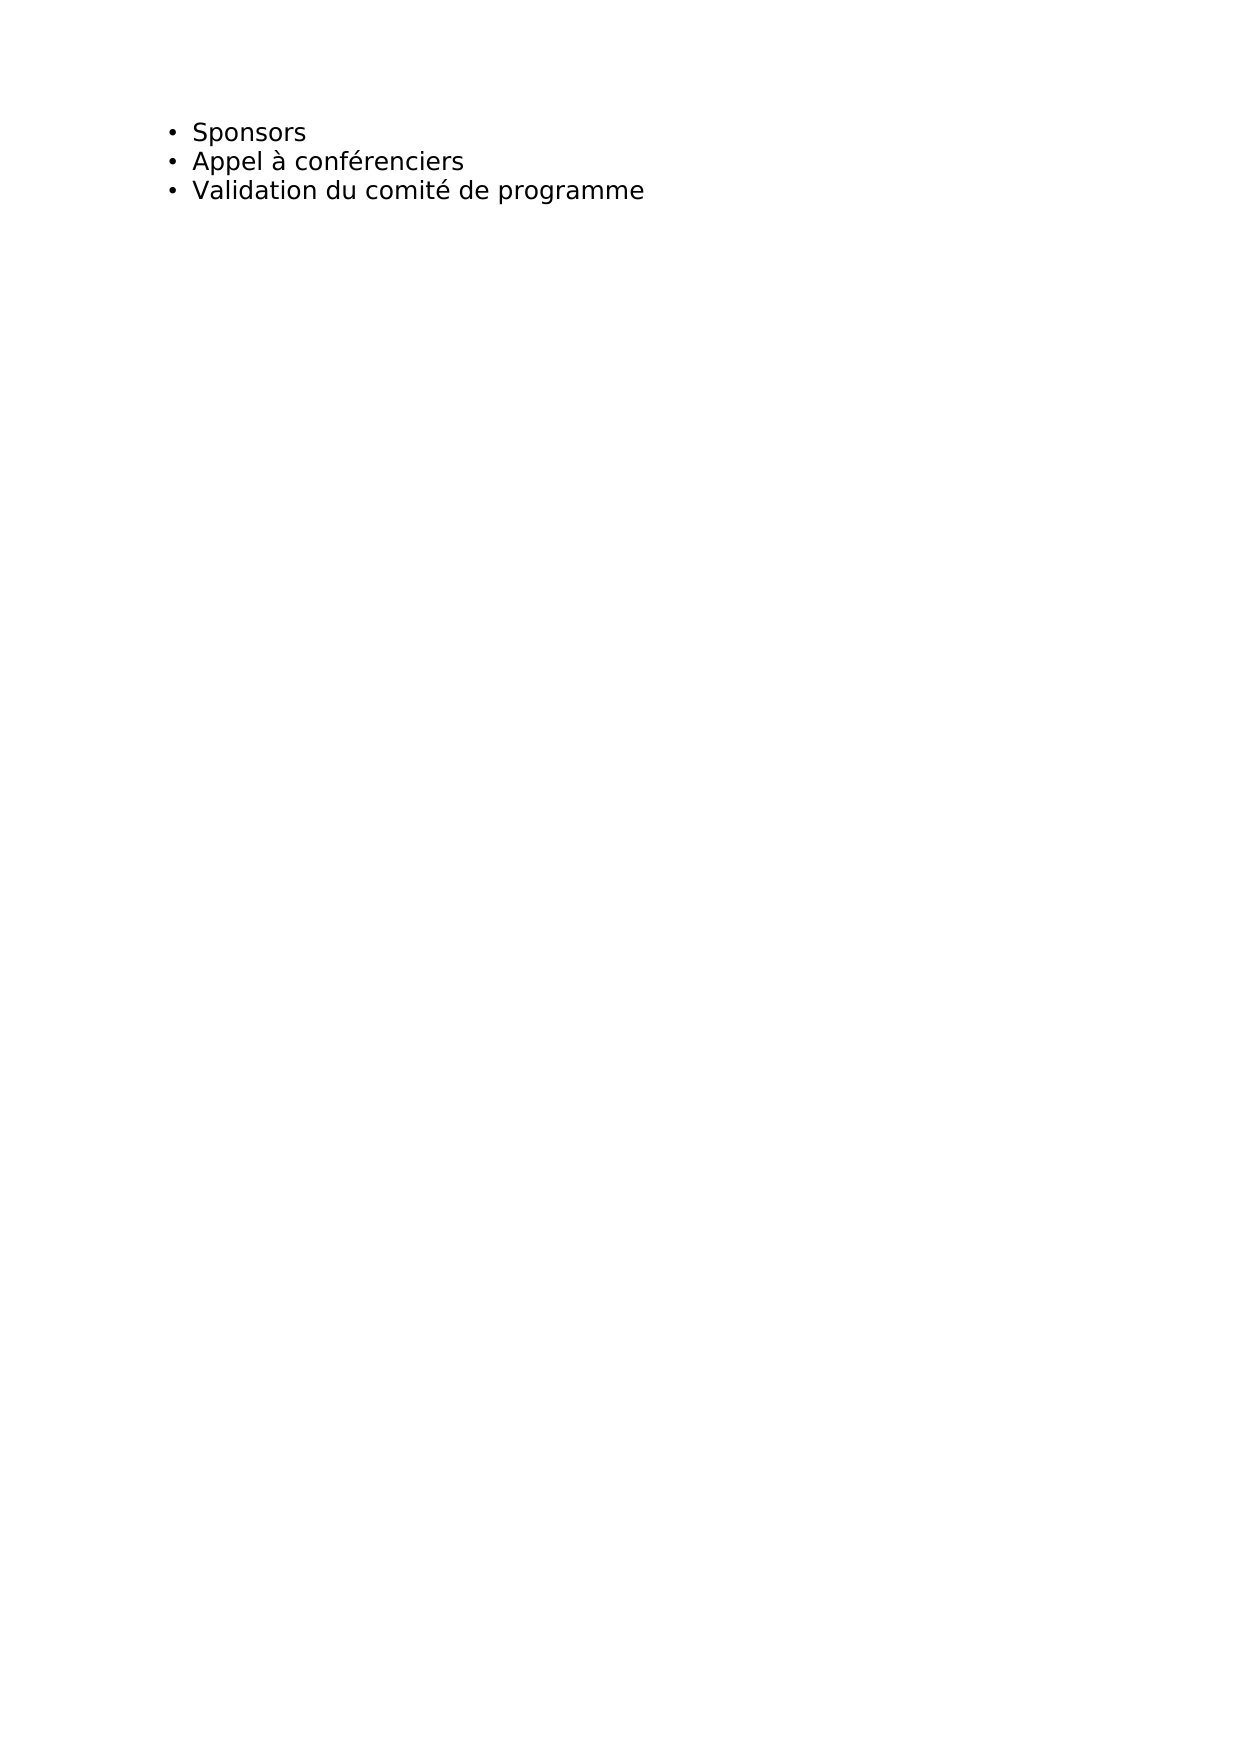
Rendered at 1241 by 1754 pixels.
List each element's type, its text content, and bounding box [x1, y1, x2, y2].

list Validation du comité de programme [177, 176, 1122, 206]
list Appel à conférenciers [177, 147, 1122, 176]
list Sponsors [177, 118, 1122, 147]
